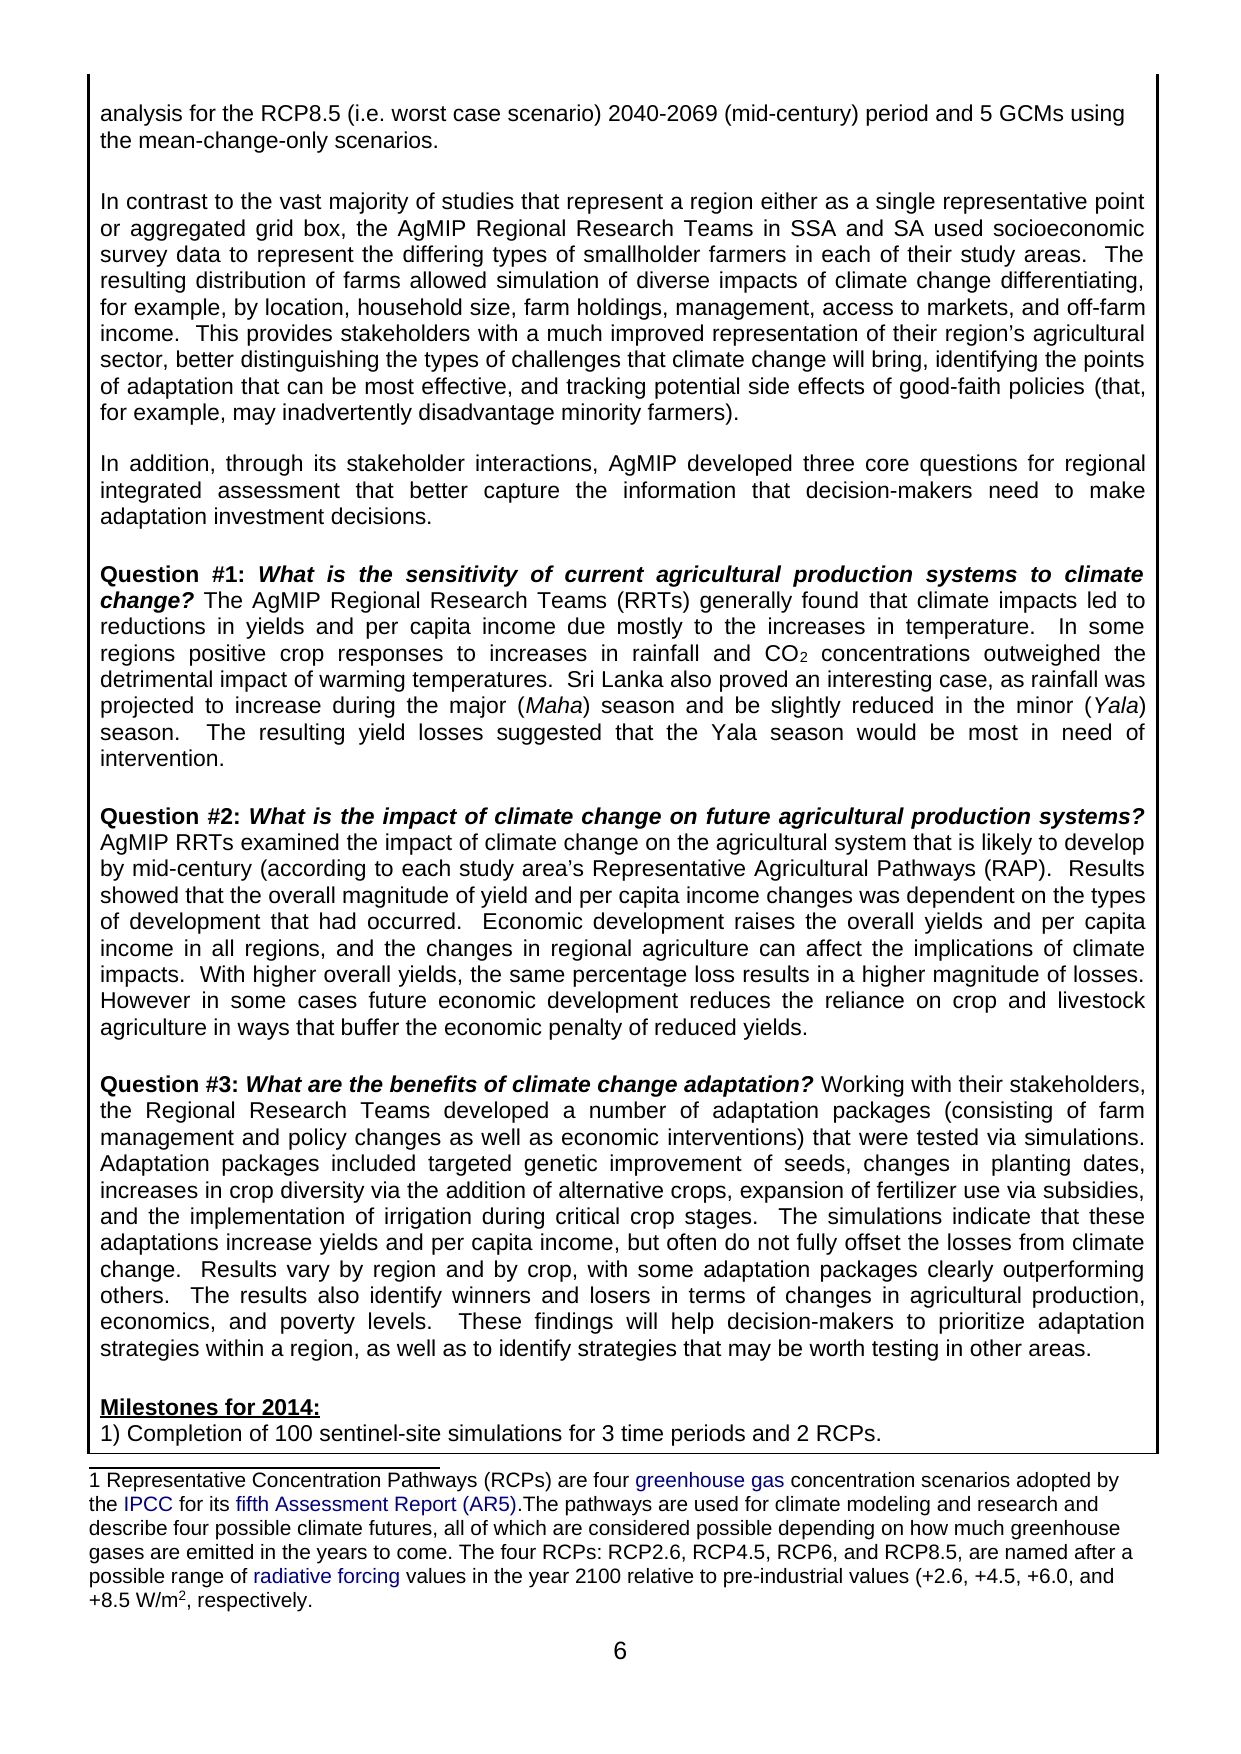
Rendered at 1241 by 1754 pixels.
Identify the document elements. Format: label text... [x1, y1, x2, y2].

table_cell Milestones for 2014: 1) Completion of 100 sentinel-site simulations for 3 time periods and 2 RCPs. [90, 1394, 1156, 1453]
table_cell analysis for the RCP8.5 (i.e. worst case scenario) 2040-2069 (mid-century) period and 5 GCMs using the mean-change-only scenarios. In contrast to the vast majority of studies that represent a region either as a single representative point or aggregated grid box, the AgMIP Regional Research Teams in SSA and SA used socioeconomic survey data to represent the differing types of smallholder farmers in each of their study areas. The resulting distribution of farms allowed simulation of diverse impacts of climate change differentiating, for example, by location, household size, farm holdings, management, access to markets, and off-farm income. This provides stakeholders with a much improved representation of their region’s agricultural sector, better distinguishing the types of challenges that climate change will bring, identifying the points of adaptation that can be most effective, and tracking potential side effects of good-faith policies (that, for example, may inadvertently disadvantage minority farmers). In addition, through its stakeholder interactions, AgMIP developed three core questions for regional integrated assessment that better capture the information that decision-makers need to make adaptation investment decisions. Question #1: What is the sensitivity of current agricultural production systems to climate change? The AgMIP Regional Research Teams (RRTs) generally found that climate impacts led to reductions in yields and per capita income due mostly to the increases in temperature. In some regions positive crop responses to increases in rainfall and CO2 concentrations outweighed the detrimental impact of warming temperatures. Sri Lanka also proved an interesting case, as rainfall was projected to increase during the major (Maha) season and be slightly reduced in the minor (Yala) season. The resulting yield losses suggested that the Yala season would be most in need of intervention. Question #2: What is the impact of climate change on future agricultural production systems? AgMIP RRTs examined the impact of climate change on the agricultural system that is likely to develop by mid-century (according to each study area’s Representative Agricultural Pathways (RAP). Results showed that the overall magnitude of yield and per capita income changes was dependent on the types of development that had occurred. Economic development raises the overall yields and per capita income in all regions, and the changes in regional agriculture can affect the implications of climate impacts. With higher overall yields, the same percentage loss results in a higher magnitude of losses. However in some cases future economic development reduces the reliance on crop and livestock agriculture in ways that buffer the economic penalty of reduced yields. Question #3: What are the benefits of climate change adaptation? Working with their stakeholders, the Regional Research Teams developed a number of adaptation packages (consisting of farm management and policy changes as well as economic interventions) that were tested via simulations. Adaptation packages included targeted genetic improvement of seeds, changes in planting dates, increases in crop diversity via the addition of alternative crops, expansion of fertilizer use via subsidies, and the implementation of irrigation during critical crop stages. The simulations indicate that these adaptations increase yields and per capita income, but often do not fully offset the losses from climate change. Results vary by region and by crop, with some adaptation packages clearly outperforming others. The results also identify winners and losers in terms of changes in agricultural production, economics, and poverty levels. These findings will help decision-makers to prioritize adaptation strategies within a region, as well as to identify strategies that may be worth testing in other areas. [90, 74, 1156, 1394]
